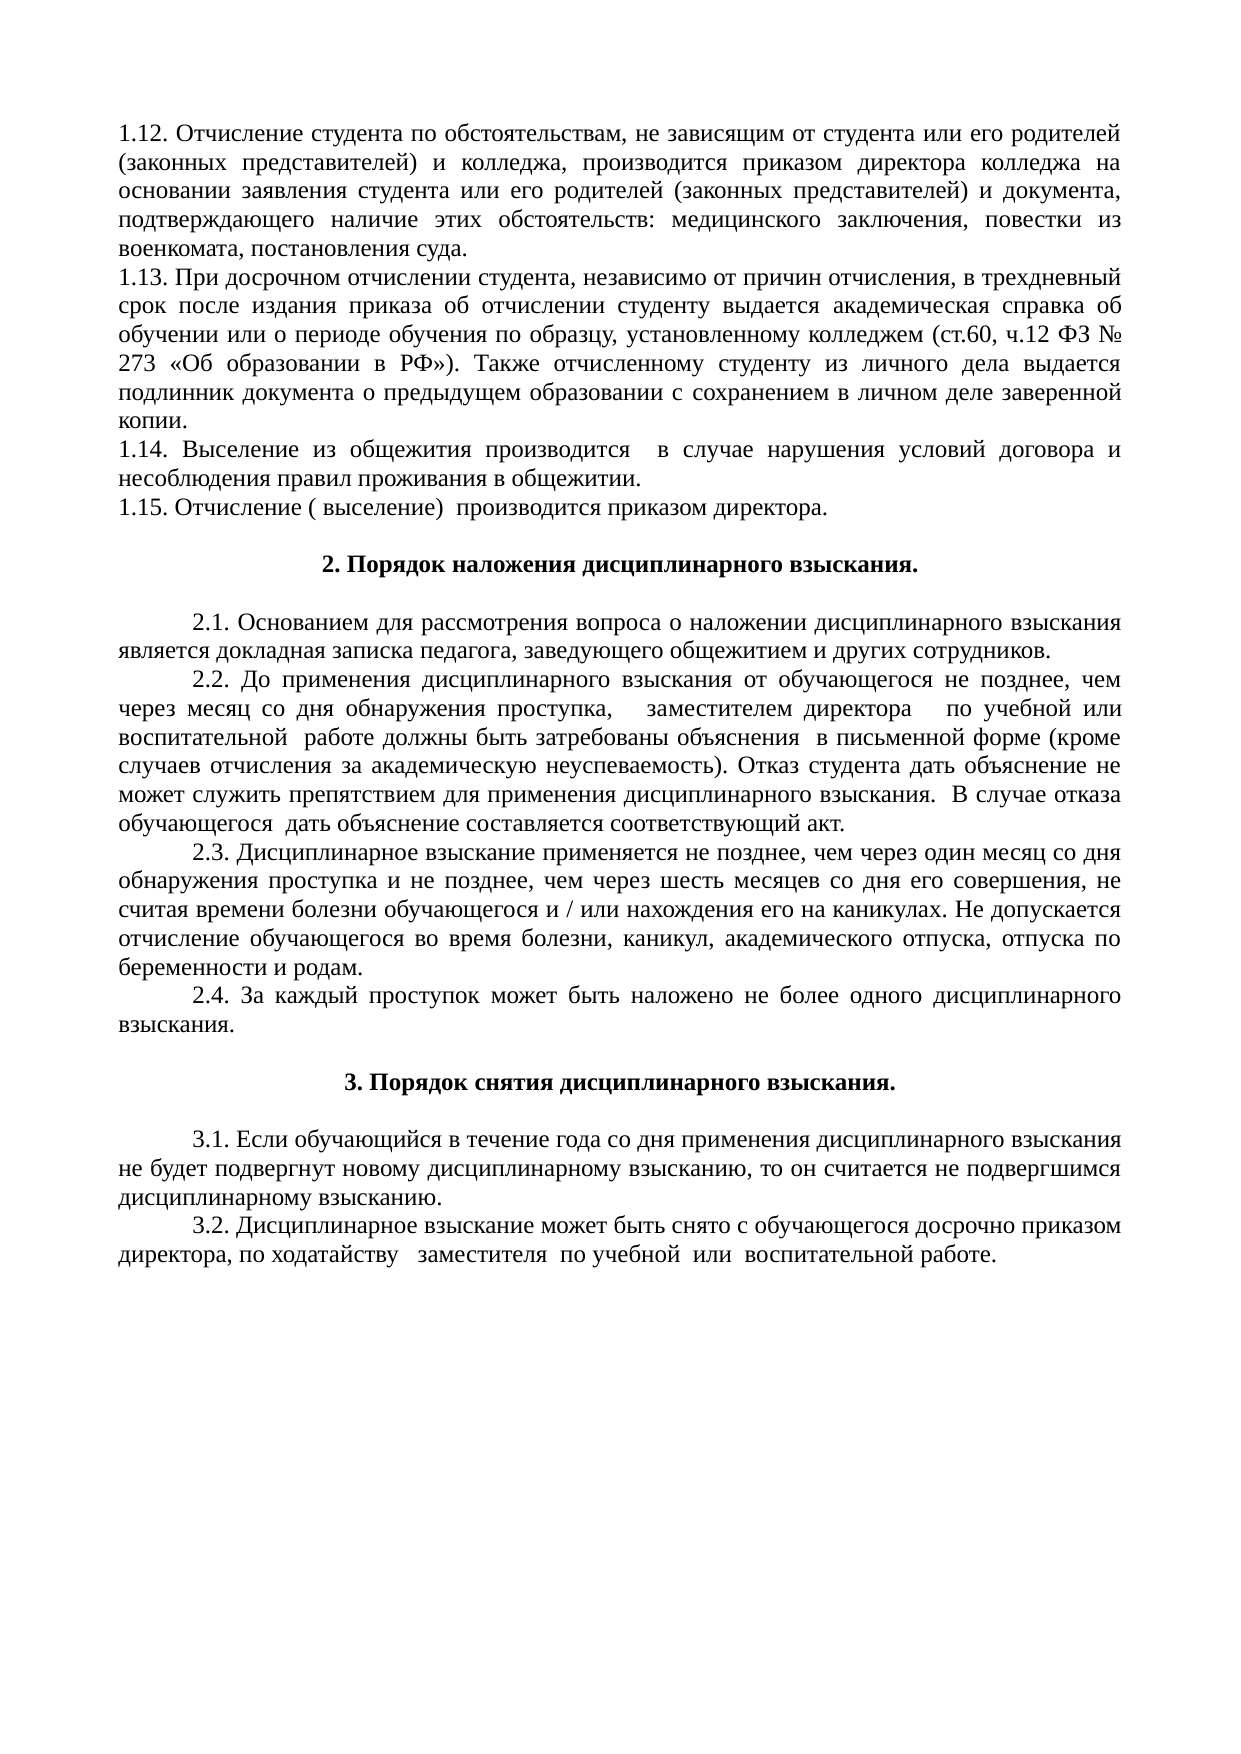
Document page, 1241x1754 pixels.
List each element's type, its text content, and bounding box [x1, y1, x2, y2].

text 1.13. При досрочном отчислении студента, независимо от причин отчисления, в трехдневный срок после издания приказа об отчислении студенту выдается академическая справка об обучении или о периоде обучения по образцу, установленному колледжем (ст.60, ч.12 ФЗ № 273 «Об образовании в РФ»). Также отчисленному студенту из личного дела выдается подлинник документа о предыдущем образовании с сохранением в личном деле заверенной копии. [118, 262, 1122, 434]
text 3. Порядок снятия дисциплинарного взыскания. [118, 1067, 1122, 1096]
text 2.4. За каждый проступок может быть наложено не более одного дисциплинарного взыскания. [118, 981, 1122, 1038]
text 1.15. Отчисление ( выселение) производится приказом директора. [118, 492, 1122, 521]
text 3.2. Дисциплинарное взыскание может быть снято с обучающегося досрочно приказом директора, по ходатайству заместителя по учебной или воспитательной работе. [118, 1211, 1122, 1268]
text 2.1. Основанием для рассмотрения вопроса о наложении дисциплинарного взыскания является докладная записка педагога, заведующего общежитием и других сотрудников. [118, 607, 1122, 664]
text 1.14. Выселение из общежития производится в случае нарушения условий договора и несоблюдения правил проживания в общежитии. [118, 434, 1122, 492]
text 2.3. Дисциплинарное взыскание применяется не позднее, чем через один месяц со дня обнаружения проступка и не позднее, чем через шесть месяцев со дня его совершения, не считая времени болезни обучающегося и / или нахождения его на каникулах. Не допускается отчисление обучающегося во время болезни, каникул, академического отпуска, отпуска по беременности и родам. [118, 837, 1122, 981]
text 3.1. Если обучающийся в течение года со дня применения дисциплинарного взыскания не будет подвергнут новому дисциплинарному взысканию, то он считается не подвергшимся дисциплинарному взысканию. [118, 1124, 1122, 1211]
text 2.2. До применения дисциплинарного взыскания от обучающегося не позднее, чем через месяц со дня обнаружения проступка, заместителем директора по учебной или воспитательной работе должны быть затребованы объяснения в письменной форме (кроме случаев отчисления за академическую неуспеваемость). Отказ студента дать объяснение не может служить препятствием для применения дисциплинарного взыскания. В случае отказа обучающегося дать объяснение составляется соответствующий акт. [118, 664, 1122, 837]
text 1.12. Отчисление студента по обстоятельствам, не зависящим от студента или его родителей (законных представителей) и колледжа, производится приказом директора колледжа на основании заявления студента или его родителей (законных представителей) и документа, подтверждающего наличие этих обстоятельств: медицинского заключения, повестки из военкомата, постановления суда. [118, 118, 1122, 262]
text 2. Порядок наложения дисциплинарного взыскания. [118, 549, 1122, 578]
